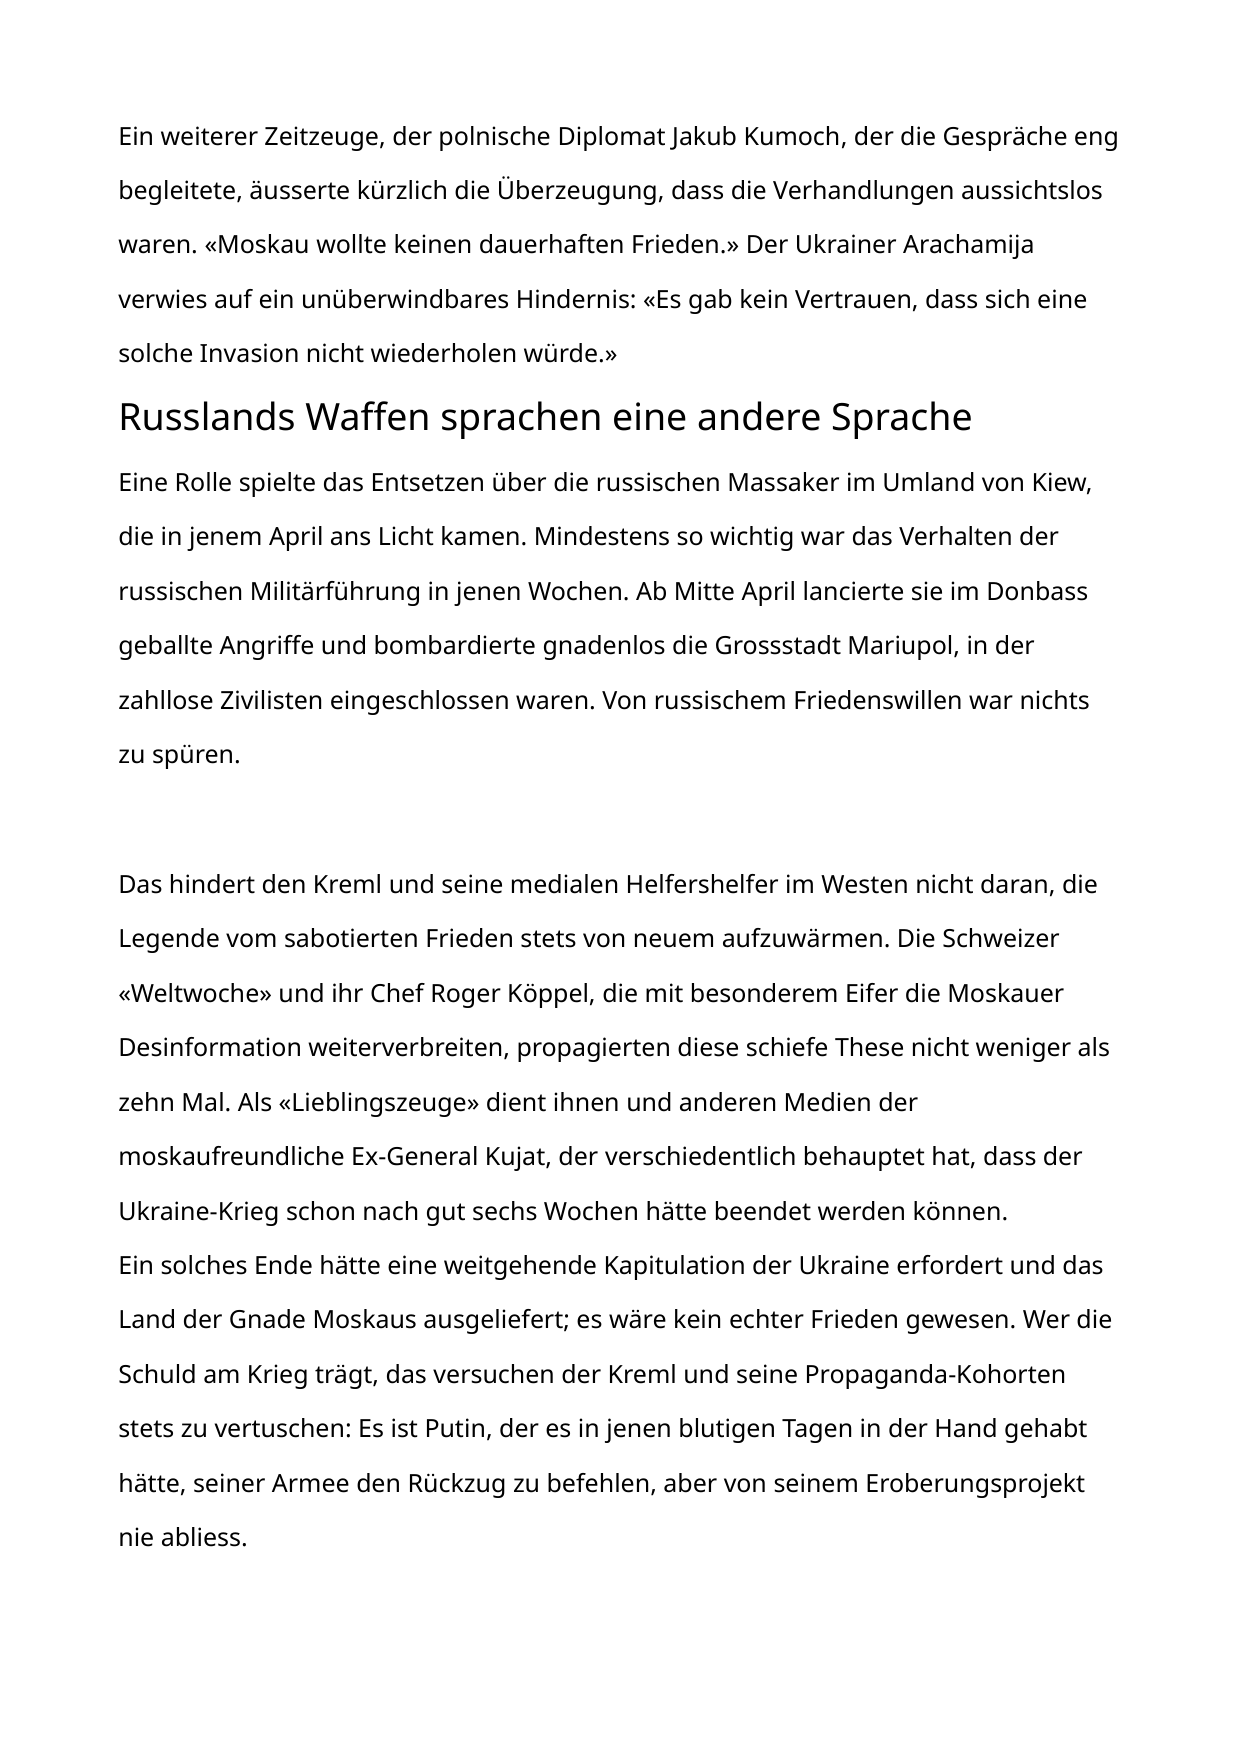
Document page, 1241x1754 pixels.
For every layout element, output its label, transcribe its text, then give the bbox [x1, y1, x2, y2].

subtitle Russlands Waffen sprachen eine andere Sprache [118, 391, 1122, 442]
text Ein solches Ende hätte eine weitgehende Kapitulation der Ukraine erfordert und das Land der Gnade Moskaus ausgeliefert; es wäre kein echter Frieden gewesen. Wer die Schuld am Krieg trägt, das versuchen der Kreml und seine Propaganda-Kohorten stets zu vertuschen: Es ist Putin, der es in jenen blutigen Tagen in der Hand gehabt hätte, seiner Armee den Rückzug zu befehlen, aber von seinem Eroberungsprojekt nie abliess. [118, 1248, 1122, 1554]
text Das hindert den Kreml und seine medialen Helfershelfer im Westen nicht daran, die Legende vom sabotierten Frieden stets von neuem aufzuwärmen. Die Schweizer «Weltwoche» und ihr Chef Roger Köppel, die mit besonderem Eifer die Moskauer Desinformation weiterverbreiten, propagierten diese schiefe These nicht weniger als zehn Mal. Als «Lieblingszeuge» dient ihnen und anderen Medien der moskaufreundliche Ex-General Kujat, der verschiedentlich behauptet hat, dass der Ukraine-Krieg schon nach gut sechs Wochen hätte beendet werden können. [118, 866, 1122, 1227]
text Ein weiterer Zeitzeuge, der polnische Diplomat Jakub Kumoch, der die Gespräche eng begleitete, äusserte kürzlich die Überzeugung, dass die Verhandlungen aussichtslos waren. «Moskau wollte keinen dauerhaften Frieden.» Der Ukrainer Arachamija verwies auf ein unüberwindbares Hindernis: «Es gab kein Vertrauen, dass sich eine solche Invasion nicht wiederholen würde.» [118, 118, 1122, 370]
text Eine Rolle spielte das Entsetzen über die russischen Massaker im Umland von Kiew, die in jenem April ans Licht kamen. Mindestens so wichtig war das Verhalten der russischen Militärführung in jenen Wochen. Ab Mitte April lancierte sie im Donbass geballte Angriffe und bombardierte gnadenlos die Grossstadt Mariupol, in der zahllose Zivilisten eingeschlossen waren. Von russischem Friedenswillen war nichts zu spüren. [118, 464, 1122, 771]
